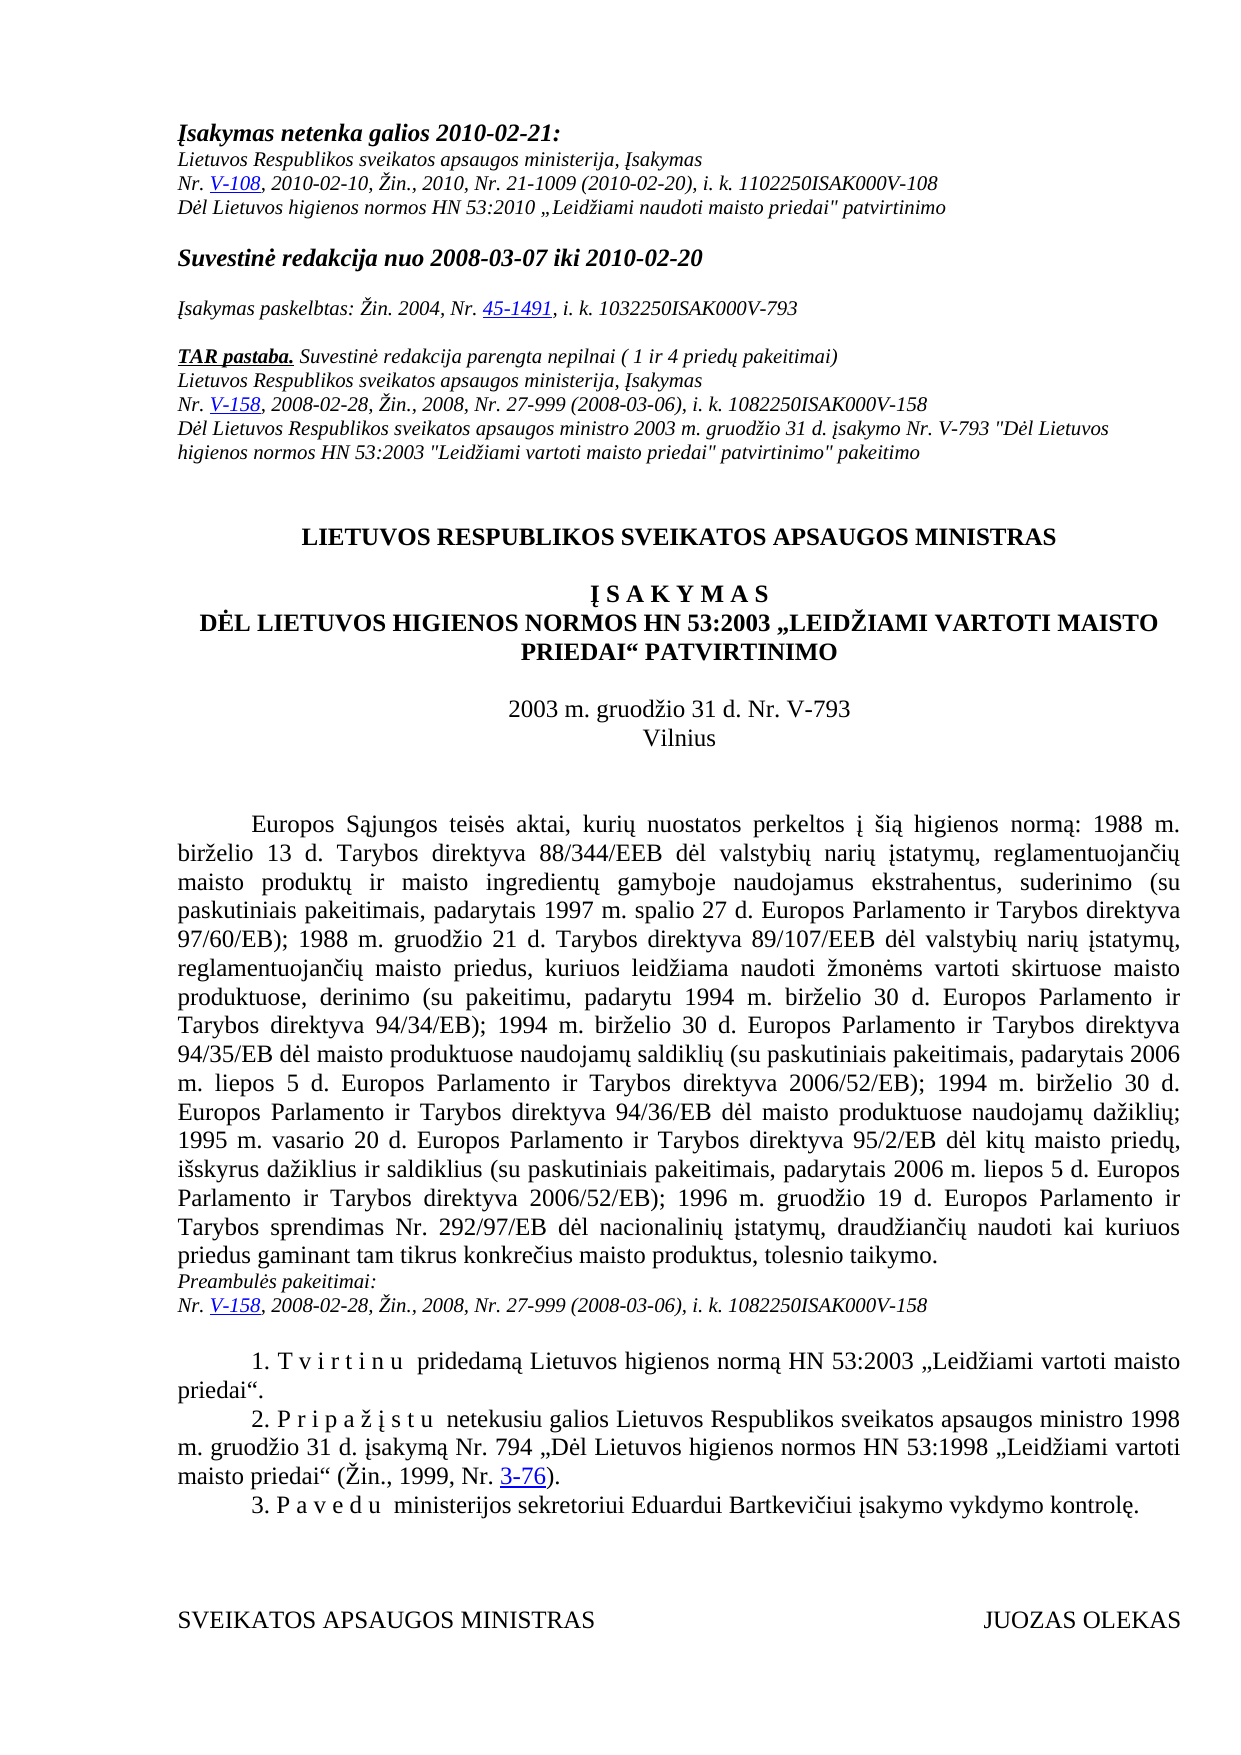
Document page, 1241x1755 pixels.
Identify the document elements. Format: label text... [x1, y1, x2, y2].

text Įsakymas paskelbtas: Žin. 2004, Nr. 45-1491, i. k. 1032250ISAK000V-793 [177, 296, 1181, 320]
text Lietuvos Respublikos sveikatos apsaugos ministerija, Įsakymas [177, 368, 1181, 392]
text Lietuvos Respublikos sveikatos apsaugos ministerija, Įsakymas [177, 147, 1181, 171]
text 1. Tvirtinu pridedamą Lietuvos higienos normą HN 53:2003 „Leidžiami vartoti maisto priedai“. [177, 1346, 1181, 1404]
text SVEIKATOS APSAUGOS MINISTRAS JUOZAS OLEKAS [177, 1605, 1181, 1634]
text Įsakymas netenka galios 2010-02-21: [177, 118, 1181, 147]
text 2003 m. gruodžio 31 d. Nr. V-793 [177, 694, 1181, 723]
text DĖL LIETUVOS HIGIENOS NORMOS HN 53:2003 „LEIDŽIAMI VARTOTI MAISTO PRIEDAI“ PATVIRTINIMO [177, 608, 1181, 666]
text Suvestinė redakcija nuo 2008-03-07 iki 2010-02-20 [177, 243, 1181, 272]
text 2. Pripažįstu netekusiu galios Lietuvos Respublikos sveikatos apsaugos ministro 1998 m. gruodžio 31 d. įsakymą Nr. 794 „Dėl Lietuvos higienos normos HN 53:1998 „Leidžiami vartoti maisto priedai“ (Žin., 1999, Nr. 3-76). [177, 1404, 1181, 1490]
text 3. Pavedu ministerijos sekretoriui Eduardui Bartkevičiui įsakymo vykdymo kontrolę. [177, 1490, 1181, 1519]
text Preambulės pakeitimai: [177, 1269, 1181, 1293]
text Nr. V-108, 2010-02-10, Žin., 2010, Nr. 21-1009 (2010-02-20), i. k. 1102250ISAK000V-108 [177, 171, 1181, 195]
text Europos Sąjungos teisės aktai, kurių nuostatos perkeltos į šią higienos normą: 1988 m. birželio 13 d. Tarybos direktyva 88/344/EEB dėl valstybių narių įstatymų, reglamentuojančių maisto produktų ir maisto ingredientų gamyboje naudojamus ekstrahentus, suderinimo (su paskutiniais pakeitimais, padarytais 1997 m. spalio 27 d. Europos Parlamento ir Tarybos direktyva 97/60/EB); 1988 m. gruodžio 21 d. Tarybos direktyva 89/107/EEB dėl valstybių narių įstatymų, reglamentuojančių maisto priedus, kuriuos leidžiama naudoti žmonėms vartoti skirtuose maisto produktuose, derinimo (su pakeitimu, padarytu 1994 m. birželio 30 d. Europos Parlamento ir Tarybos direktyva 94/34/EB); 1994 m. birželio 30 d. Europos Parlamento ir Tarybos direktyva 94/35/EB dėl maisto produktuose naudojamų saldiklių (su paskutiniais pakeitimais, padarytais 2006 m. liepos 5 d. Europos Parlamento ir Tarybos direktyva 2006/52/EB); 1994 m. birželio 30 d. Europos Parlamento ir Tarybos direktyva 94/36/EB dėl maisto produktuose naudojamų dažiklių; 1995 m. vasario 20 d. Europos Parlamento ir Tarybos direktyva 95/2/EB dėl kitų maisto priedų, išskyrus dažiklius ir saldiklius (su paskutiniais pakeitimais, padarytais 2006 m. liepos 5 d. Europos Parlamento ir Tarybos direktyva 2006/52/EB); 1996 m. gruodžio 19 d. Europos Parlamento ir Tarybos sprendimas Nr. 292/97/EB dėl nacionalinių įstatymų, draudžiančių naudoti kai kuriuos priedus gaminant tam tikrus konkrečius maisto produktus, tolesnio taikymo. [177, 809, 1181, 1269]
text Nr. V-158, 2008-02-28, Žin., 2008, Nr. 27-999 (2008-03-06), i. k. 1082250ISAK000V-158 [177, 392, 1181, 416]
text Nr. V-158, 2008-02-28, Žin., 2008, Nr. 27-999 (2008-03-06), i. k. 1082250ISAK000V-158 [177, 1293, 1181, 1317]
text Vilnius [177, 723, 1181, 752]
text Į S A K Y M A S [177, 579, 1181, 608]
text Dėl Lietuvos Respublikos sveikatos apsaugos ministro 2003 m. gruodžio 31 d. įsakymo Nr. V-793 "Dėl Lietuvos higienos normos HN 53:2003 "Leidžiami vartoti maisto priedai" patvirtinimo" pakeitimo [177, 416, 1181, 464]
text Dėl Lietuvos higienos normos HN 53:2010 „Leidžiami naudoti maisto priedai" patvirtinimo [177, 195, 1181, 219]
text LIETUVOS RESPUBLIKOS SVEIKATOS APSAUGOS MINISTRAS [177, 522, 1181, 551]
text TAR pastaba. Suvestinė redakcija parengta nepilnai ( 1 ir 4 priedų pakeitimai) [177, 344, 1181, 368]
